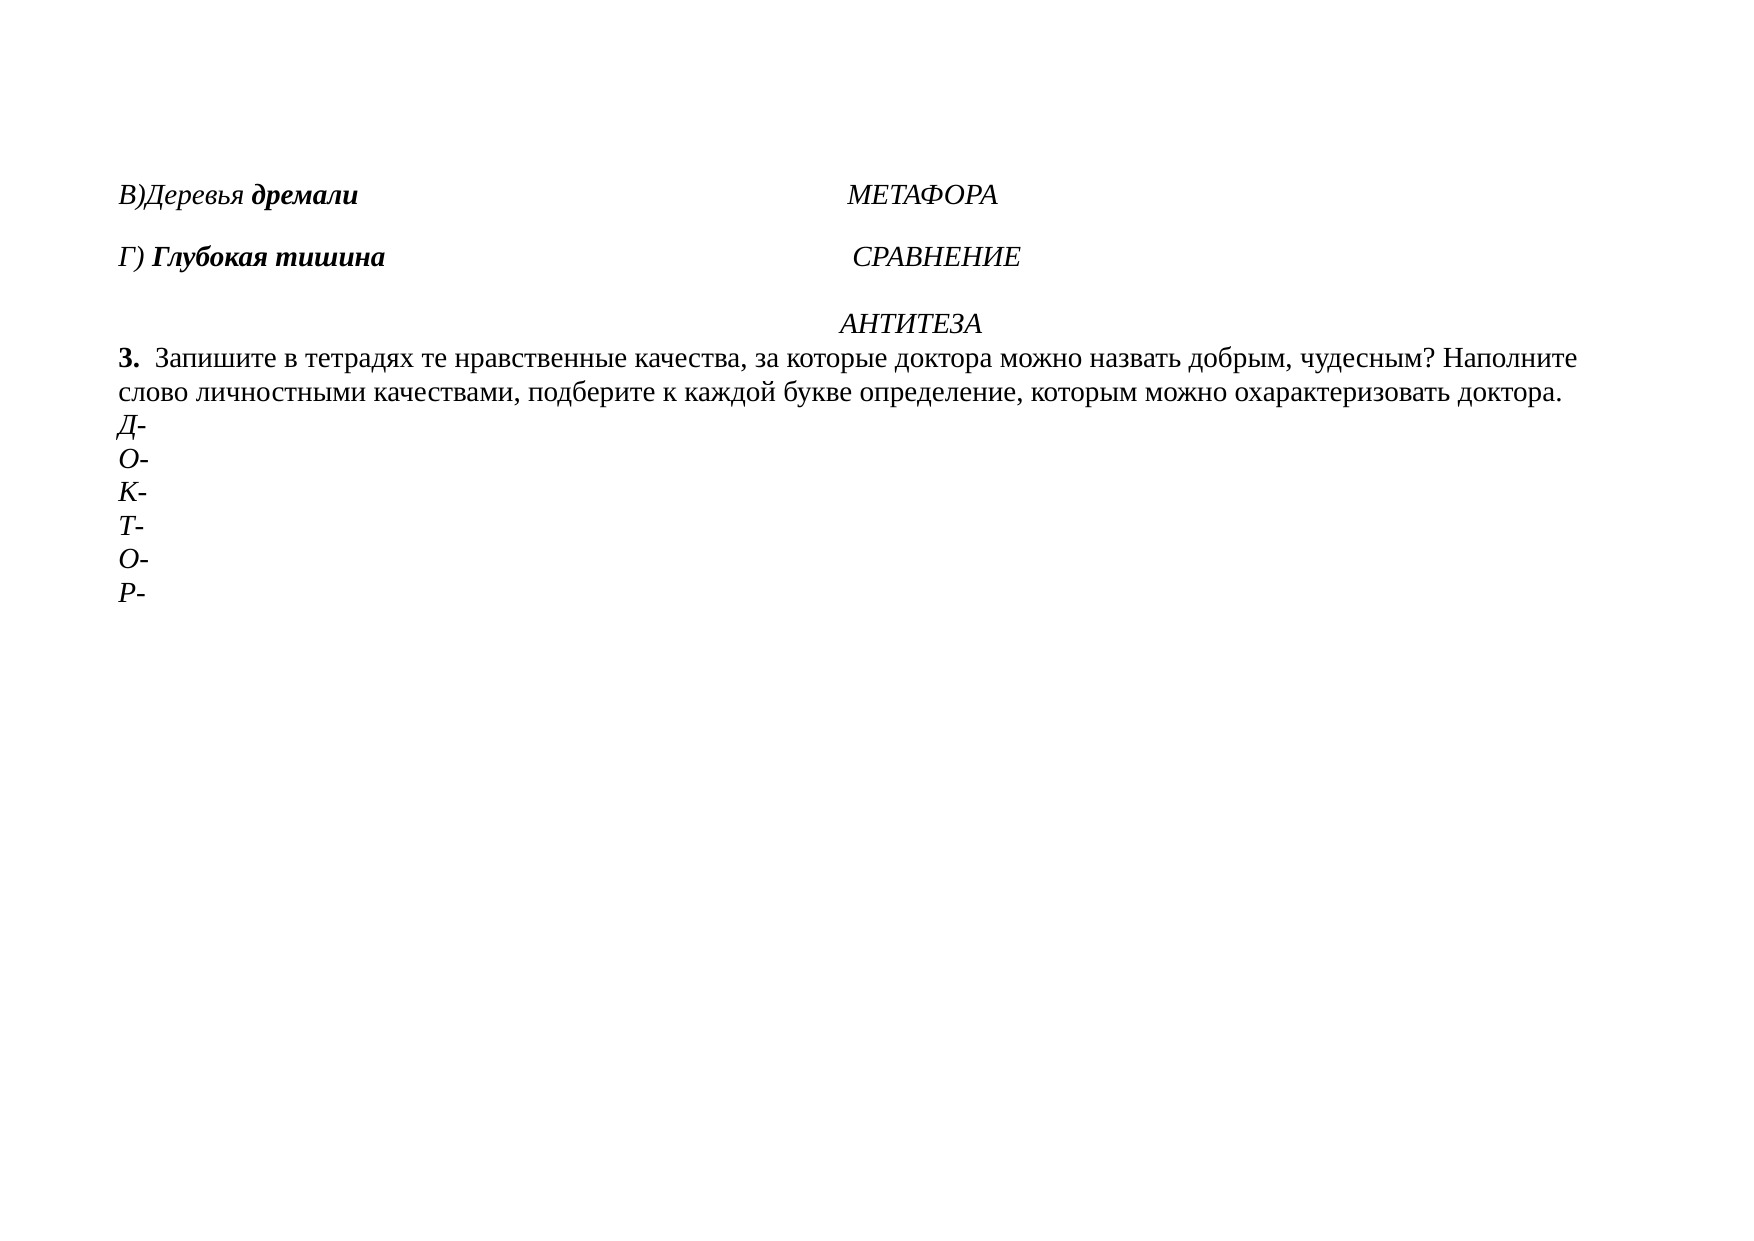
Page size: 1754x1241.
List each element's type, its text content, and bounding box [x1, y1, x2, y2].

text Р- [118, 575, 1636, 608]
text О- [118, 441, 1636, 474]
text 3. Запишите в тетрадях те нравственные качества, за которые доктора можно назвать добрым, чудесным? Наполните слово личностными качествами, подберите к каждой букве определение, которым можно охарактеризовать доктора. [118, 340, 1636, 407]
text Г) Глубокая тишина СРАВНЕНИЕ [118, 239, 1636, 273]
text Т- [118, 508, 1636, 541]
text В)Деревья дремали МЕТАФОРА [118, 177, 1636, 211]
text Д- [118, 407, 1636, 441]
text К- [118, 474, 1636, 508]
text О- [118, 541, 1636, 575]
text АНТИТЕЗА [118, 307, 1636, 340]
